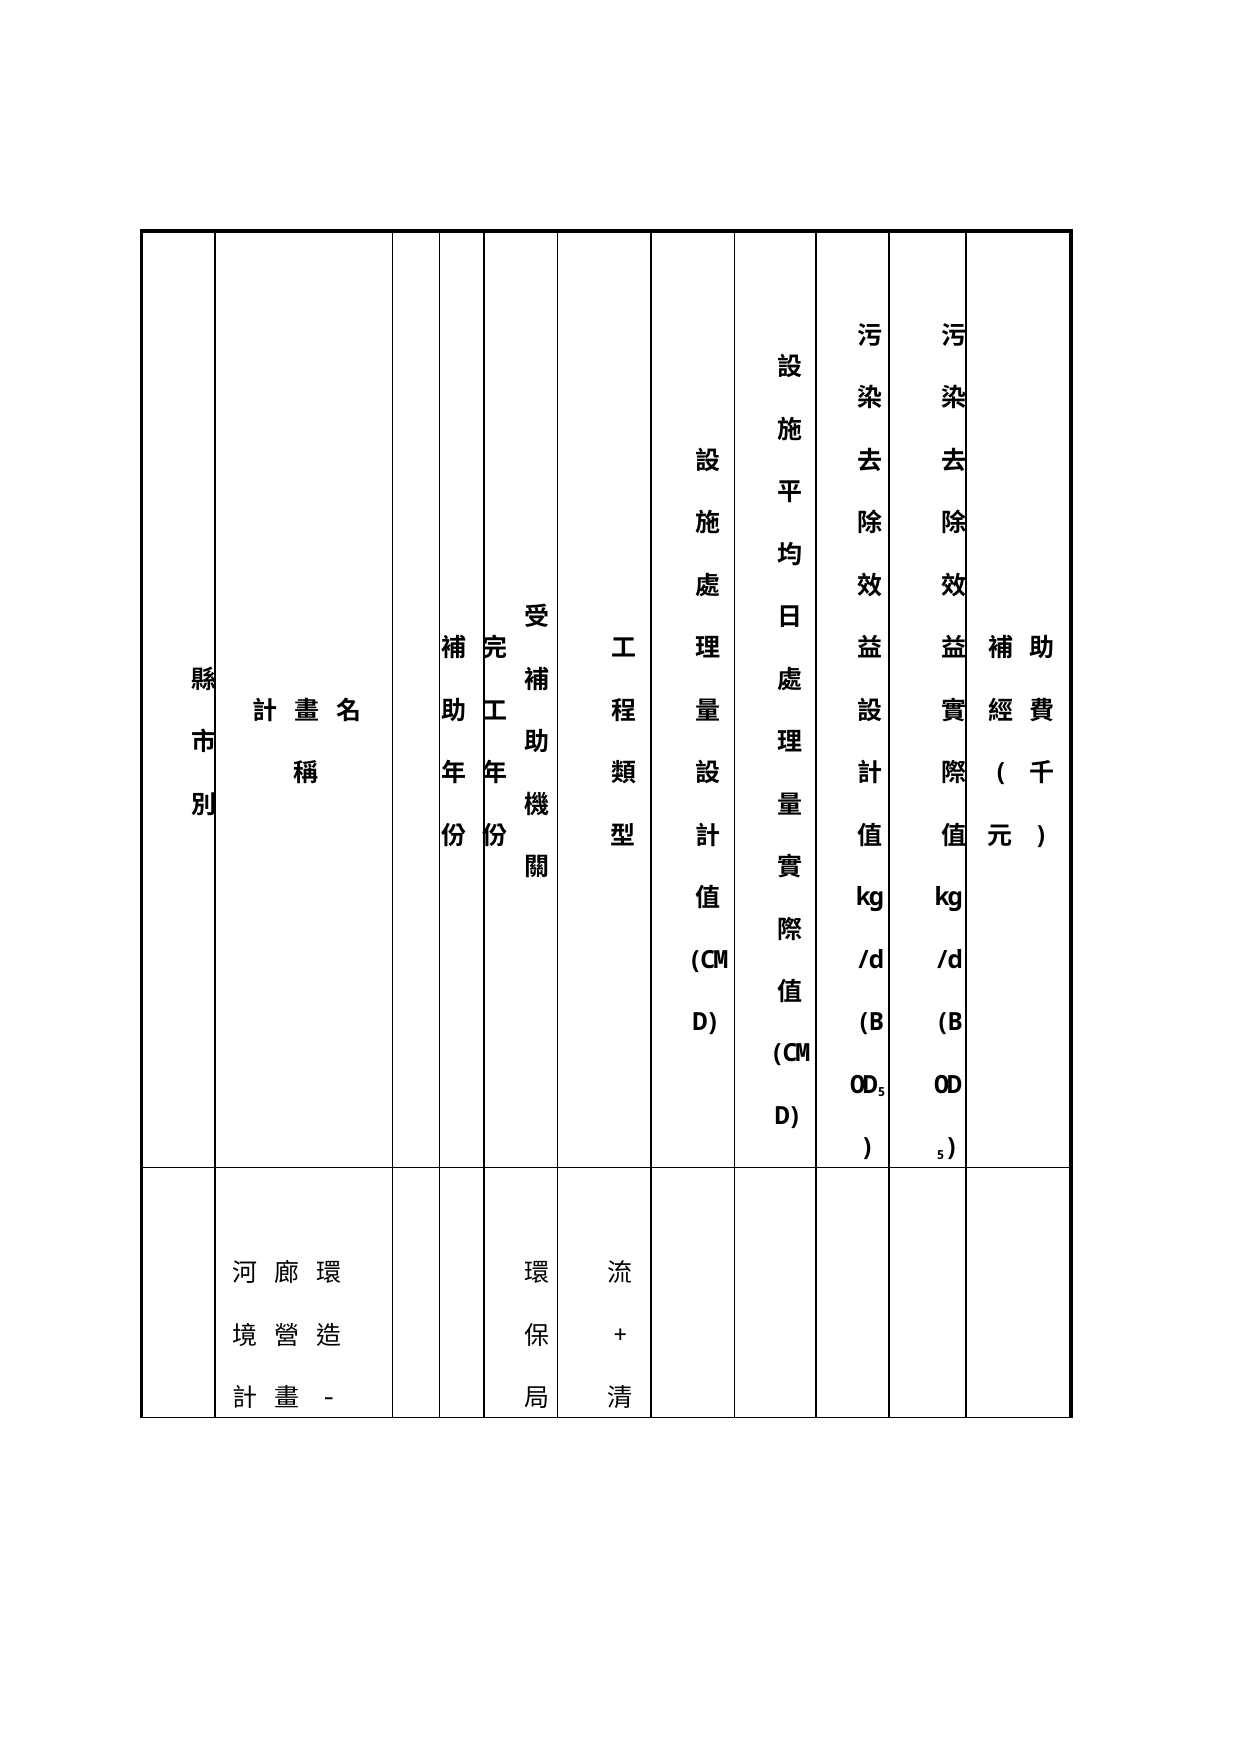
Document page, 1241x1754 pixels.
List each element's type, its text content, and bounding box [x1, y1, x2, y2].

table_header 設施處理量設計值(CMD) [652, 233, 734, 1167]
table_cell [735, 1168, 815, 1417]
table_cell [143, 1168, 214, 1417]
table_cell 新北市環保局 [485, 1168, 557, 1417]
table_header 補助經費(千元) [967, 233, 1069, 1167]
table_cell [967, 1168, 1069, 1417]
table_header 工程類型 [558, 233, 650, 1167]
table_header 設施平均日處理量實際值(CMD) [735, 233, 815, 1167]
table_header 完工年份 [440, 233, 483, 1167]
table_header 縣市別 [143, 233, 214, 1167]
table_header 計畫名稱 [216, 233, 392, 1167]
table_cell 河廊環境營造計畫- [216, 1168, 392, 1417]
table_cell － [817, 1168, 888, 1417]
table_cell － [890, 1168, 965, 1417]
table_cell 流+清 [558, 1168, 650, 1417]
table_cell 100 [440, 1168, 483, 1417]
table_cell 97 [393, 1168, 439, 1417]
table_header 污染去除效益設計值kg/d (BOD5) [817, 233, 888, 1167]
table_header 污染去除效益實際值kg/d (BOD5) [890, 233, 965, 1167]
table_header 受補助機關 [485, 233, 557, 1167]
table_cell [652, 1168, 734, 1417]
table_header 補助年份 [393, 233, 439, 1167]
